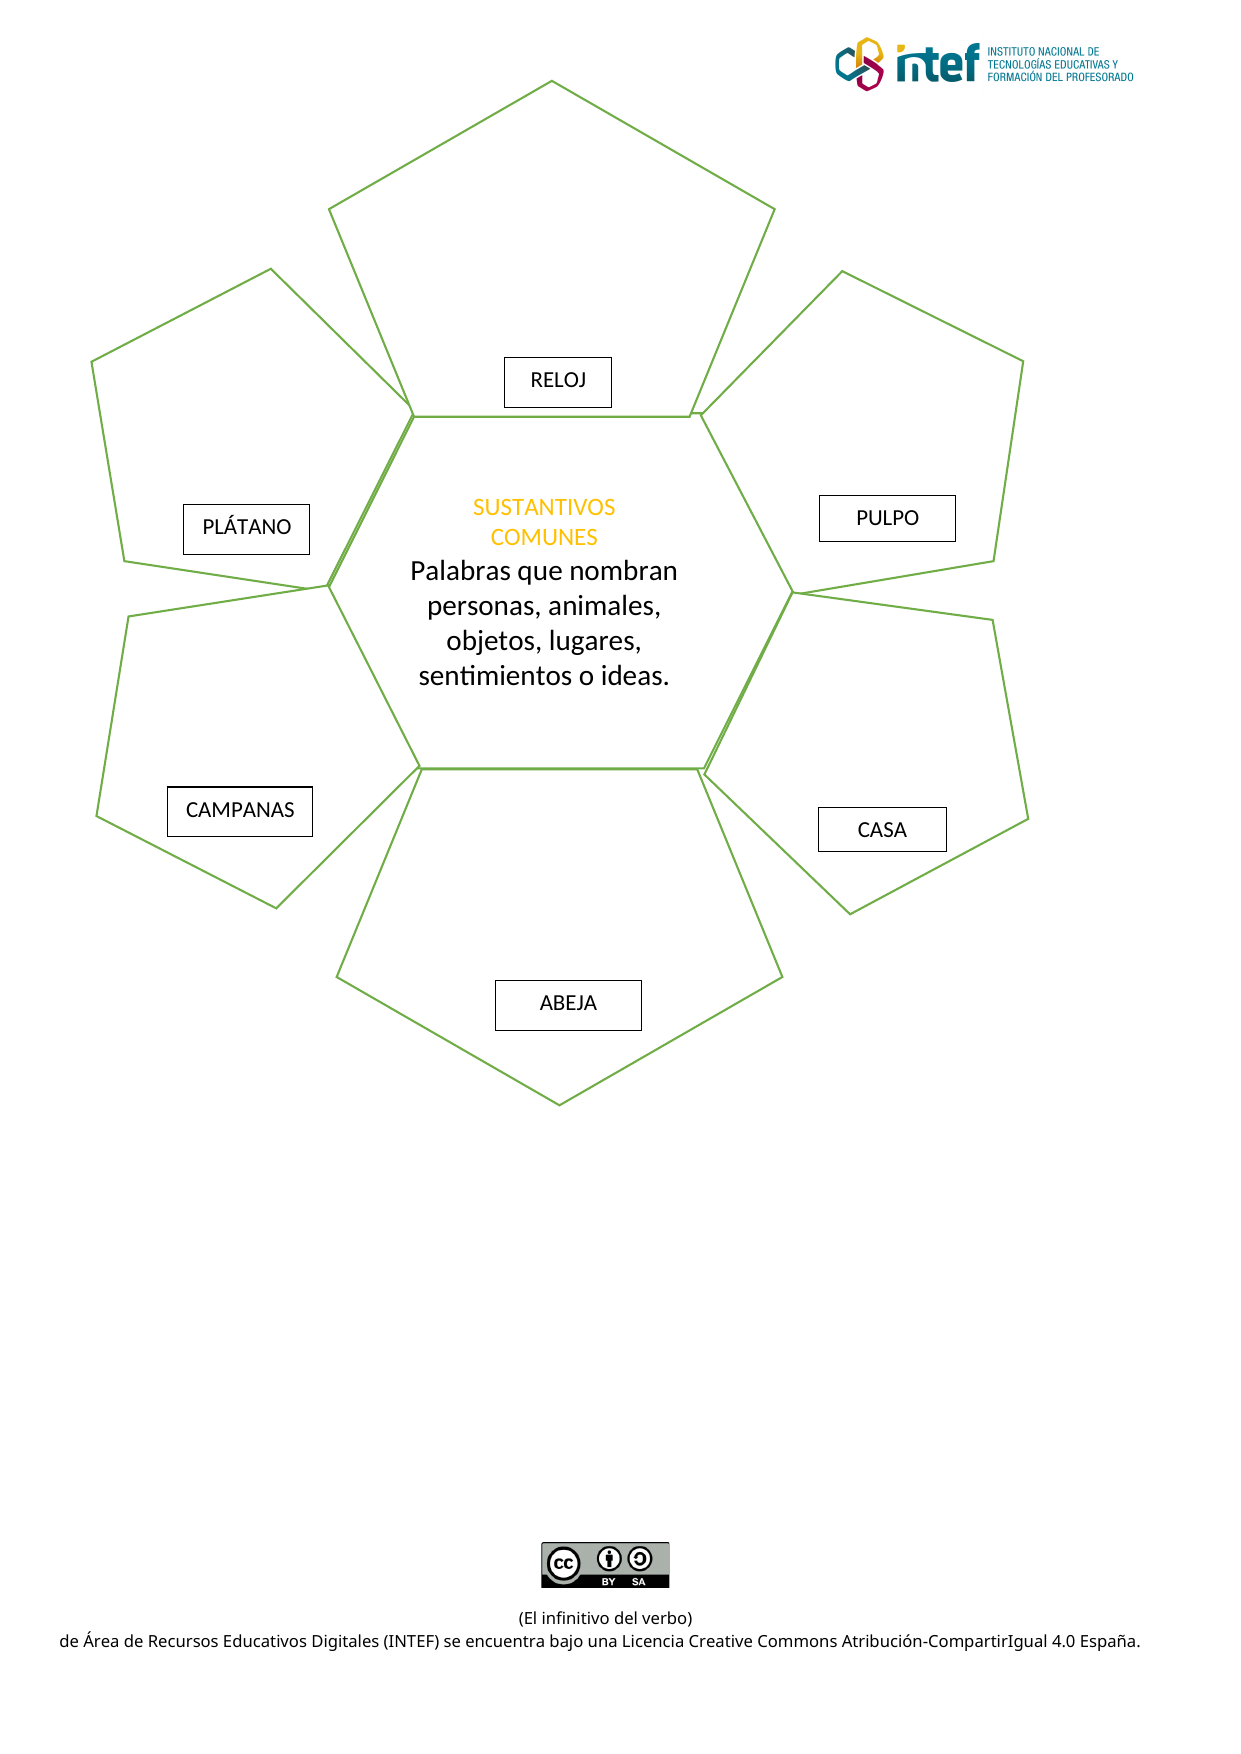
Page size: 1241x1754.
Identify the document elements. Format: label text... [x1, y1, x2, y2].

text CAMPANAS [183, 795, 297, 823]
text PLÁTANO [199, 512, 294, 540]
text CASA [834, 816, 931, 843]
text ABEJA [511, 988, 626, 1016]
text RELOJ [520, 366, 596, 394]
text PULPO [835, 503, 940, 531]
